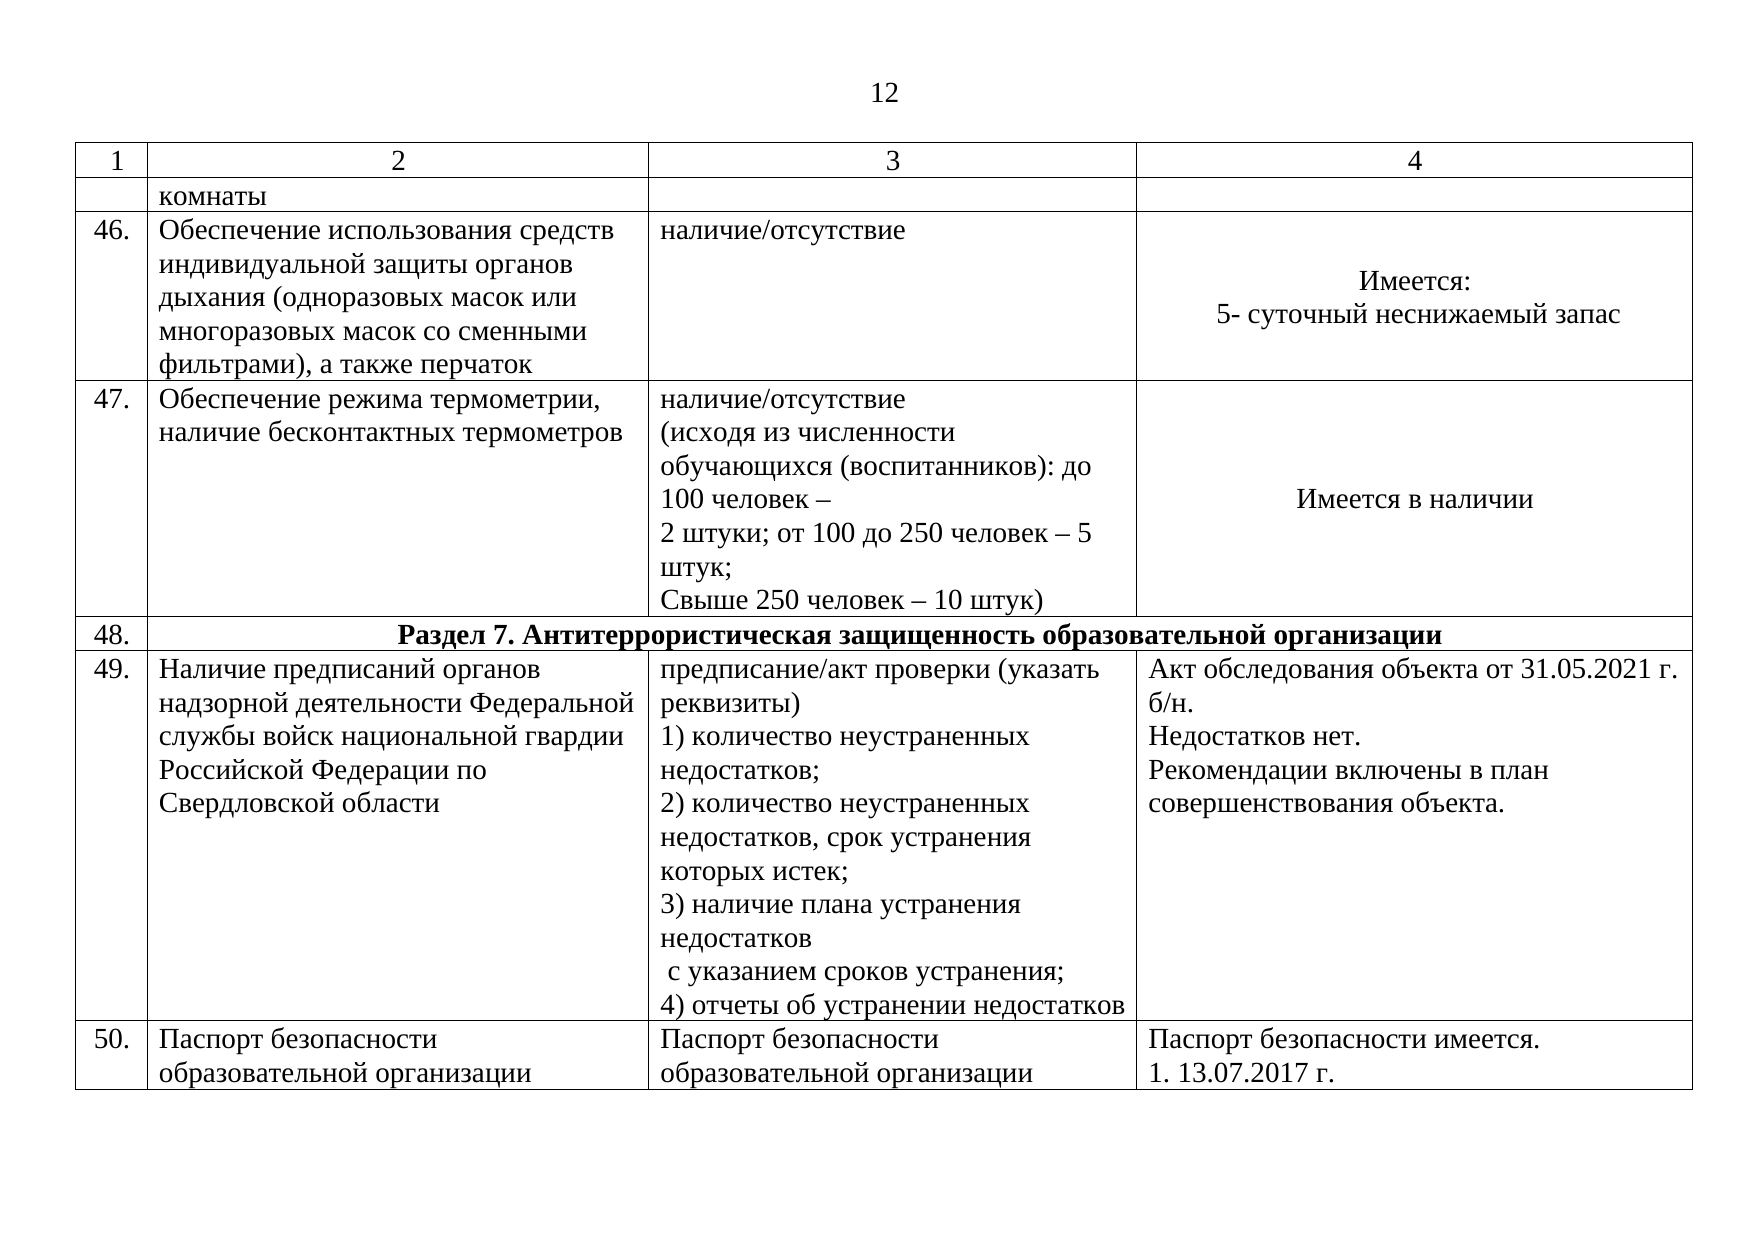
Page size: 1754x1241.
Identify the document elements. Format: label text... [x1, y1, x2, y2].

table_cell Паспорт безопасности образовательной организации [148, 1021, 648, 1088]
table_cell [649, 178, 1136, 211]
table_cell Обеспечение режима термометрии, наличие бесконтактных термометров [148, 381, 648, 616]
table_cell Имеется: 5- суточный неснижаемый запас [1137, 212, 1692, 380]
table_cell 50. [76, 1021, 147, 1088]
table_cell комнаты [148, 178, 648, 211]
table_cell 48. [76, 617, 147, 650]
table_cell 46. [76, 212, 147, 380]
table_header 3 [649, 143, 1136, 177]
table_cell Наличие предписаний органов надзорной деятельности Федеральной службы войск национальной гвардии Российской Федерации по Свердловской области [148, 651, 648, 1020]
table_cell Обеспечение использования средств индивидуальной защиты органов дыхания (одноразовых масок или многоразовых масок со сменными фильтрами), а также перчаток [148, 212, 648, 380]
table_header 1 [76, 143, 147, 177]
table_cell Паспорт безопасности имеется. 1. 13.07.2017 г. [1137, 1021, 1692, 1088]
table_header 2 [148, 143, 648, 177]
table_cell Раздел 7. Антитеррористическая защищенность образовательной организации [148, 617, 1692, 650]
table_cell Паспорт безопасности образовательной организации [649, 1021, 1136, 1088]
table_cell Акт обследования объекта от 31.05.2021 г. б/н. Недостатков нет. Рекомендации включены в план совершенствования объекта. [1137, 651, 1692, 1020]
table_cell [1137, 178, 1692, 211]
table_cell предписание/акт проверки (указать реквизиты) 1) количество неустраненных недостатков; 2) количество неустраненных недостатков, срок устранения которых истек; 3) наличие плана устранения недостатков с указанием сроков устранения; 4) отчеты об устранении недостатков [649, 651, 1136, 1020]
table_cell наличие/отсутствие (исходя из численности обучающихся (воспитанников): до 100 человек – 2 штуки; от 100 до 250 человек – 5 штук; Свыше 250 человек – 10 штук) [649, 381, 1136, 616]
table_header 4 [1137, 143, 1692, 177]
table_cell 47. [76, 381, 147, 616]
table_cell Имеется в наличии [1137, 381, 1692, 616]
table_cell 49. [76, 651, 147, 1020]
table_cell [76, 178, 147, 211]
table_cell наличие/отсутствие [649, 212, 1136, 380]
